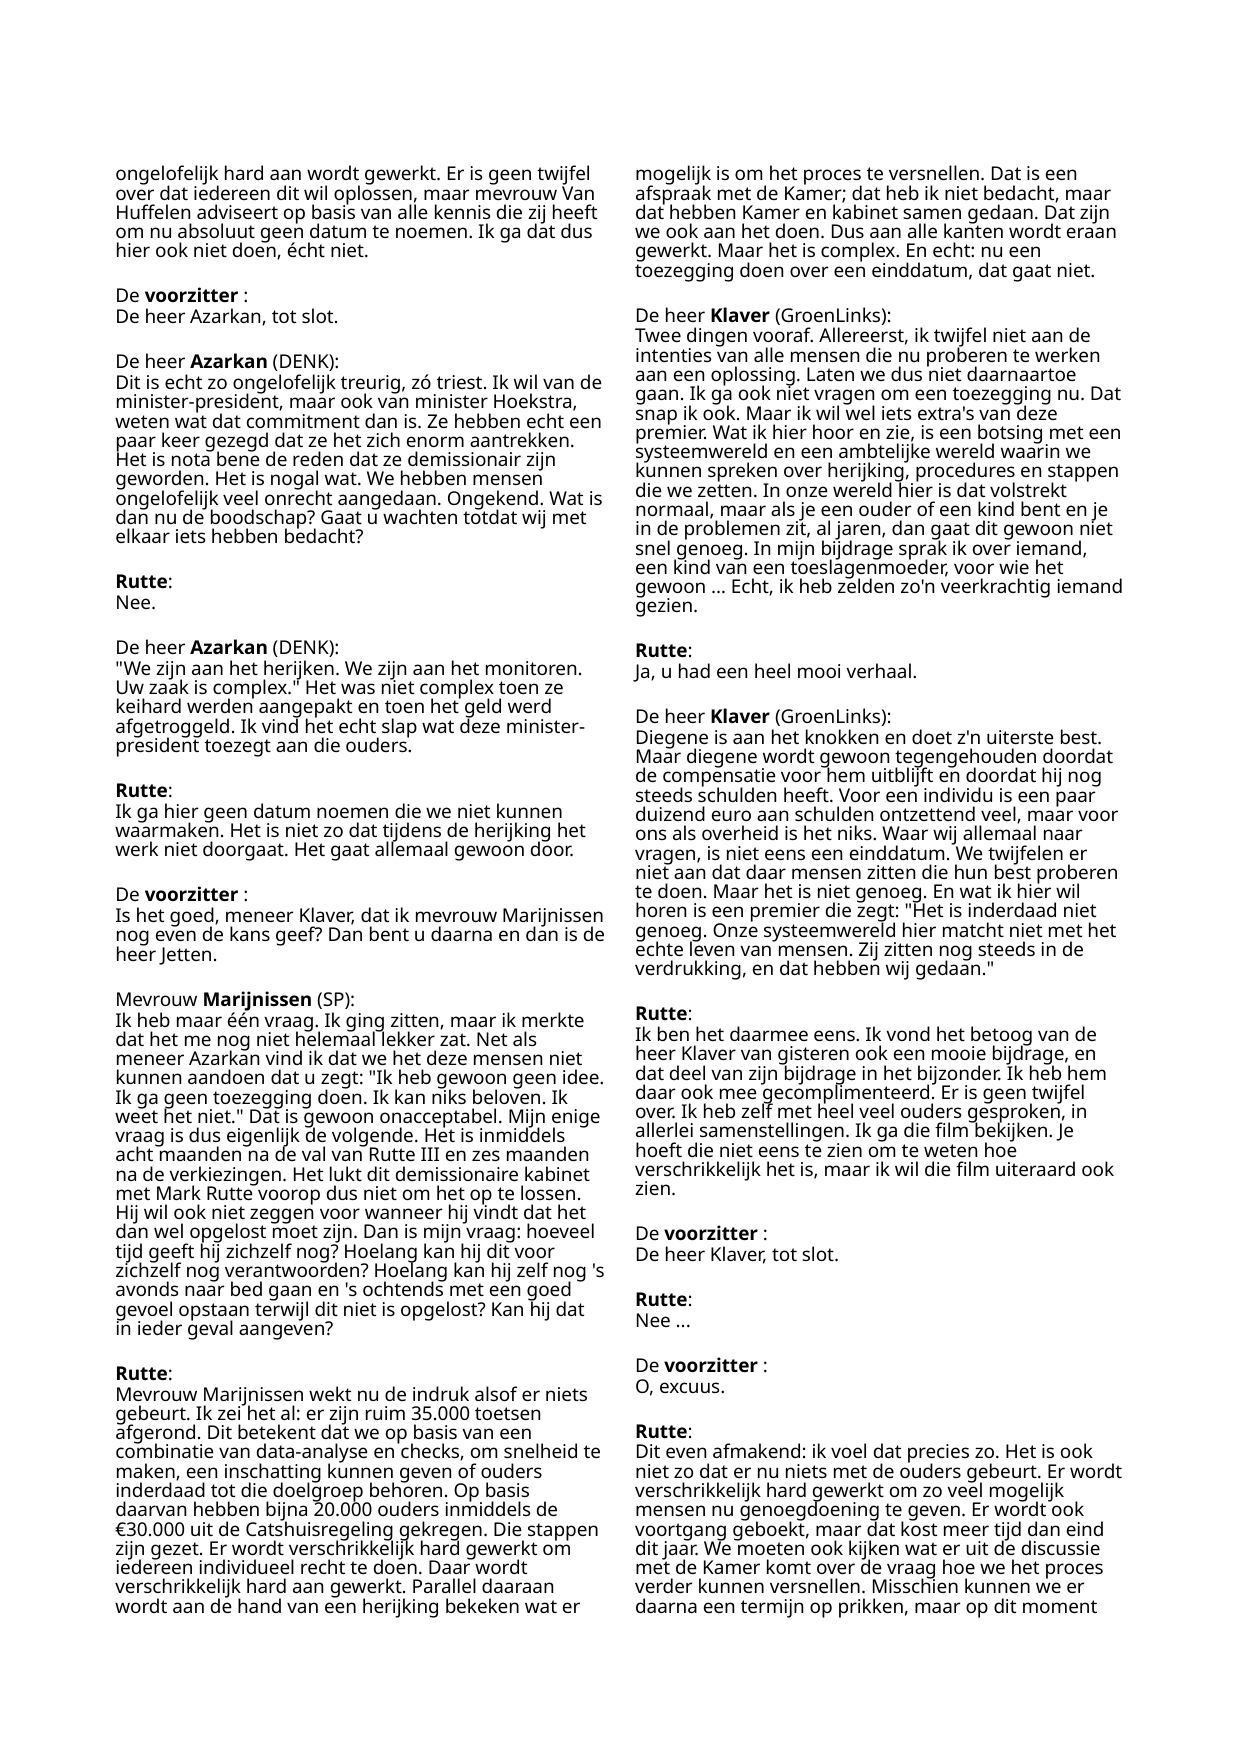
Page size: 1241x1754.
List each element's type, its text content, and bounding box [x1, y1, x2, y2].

text Ik heb maar één vraag. Ik ging zitten, maar ik merkte dat het me nog niet helemaal lekker zat. Net als meneer Azarkan vind ik dat we het deze mensen niet kunnen aandoen dat u zegt: "Ik heb gewoon geen idee. Ik ga geen toezegging doen. Ik kan niks beloven. Ik weet het niet." Dat is gewoon onacceptabel. Mijn enige vraag is dus eigenlijk de volgende. Het is inmiddels acht maanden na de val van Rutte III en zes maanden na de verkiezingen. Het lukt dit demissionaire kabinet met Mark Rutte voorop dus niet om het op te lossen. Hij wil ook niet zeggen voor wanneer hij vindt dat het dan wel opgelost moet zijn. Dan is mijn vraag: hoeveel tijd geeft hij zichzelf nog? Hoelang kan hij dit voor zichzelf nog verantwoorden? Hoelang kan hij zelf nog 's avonds naar bed gaan en 's ochtends met een goed gevoel opstaan terwijl dit niet is opgelost? Kan hij dat in ieder geval aangeven? [115, 1012, 605, 1339]
text ongelofelijk hard aan wordt gewerkt. Er is geen twijfel over dat iedereen dit wil oplossen, maar mevrouw Van Huffelen adviseert op basis van alle kennis die zij heeft om nu absoluut geen datum te noemen. Ik ga dat dus hier ook niet doen, écht niet. [115, 165, 605, 262]
text De voorzitter : [115, 282, 605, 308]
text Dit even afmakend: ik voel dat precies zo. Het is ook niet zo dat er nu niets met de ouders gebeurt. Er wordt verschrikkelijk hard gewerkt om zo veel mogelijk mensen nu genoegdoening te geven. Er wordt ook voortgang geboekt, maar dat kost meer tijd dan eind dit jaar. We moeten ook kijken wat er uit de discussie met de Kamer komt over de vraag hoe we het proces verder kunnen versnellen. Misschien kunnen we er daarna een termijn op prikken, maar op dit moment [635, 1443, 1125, 1617]
text Mevrouw Marijnissen (SP): [115, 986, 605, 1012]
text Rutte: [635, 1286, 1125, 1312]
text Rutte: [115, 568, 605, 594]
text Ik ben het daarmee eens. Ik vond het betoog van de heer Klaver van gisteren ook een mooie bijdrage, en dat deel van zijn bijdrage in het bijzonder. Ik heb hem daar ook mee gecomplimenteerd. Er is geen twijfel over. Ik heb zelf met heel veel ouders gesproken, in allerlei samenstellingen. Ik ga die film bekijken. Je hoeft die niet eens te zien om te weten hoe verschrikkelijk het is, maar ik wil die film uiteraard ook zien. [635, 1026, 1125, 1199]
text "We zijn aan het herijken. We zijn aan het monitoren. Uw zaak is complex." Het was niet complex toen ze keihard werden aangepakt en toen het geld werd afgetroggeld. Ik vind het echt slap wat deze minister-president toezegt aan die ouders. [115, 660, 605, 756]
text De voorzitter : [635, 1220, 1125, 1246]
text De heer Azarkan (DENK): [115, 634, 605, 660]
text Nee. [115, 594, 605, 613]
text De heer Klaver, tot slot. [635, 1246, 1125, 1265]
text De heer Klaver (GroenLinks): [635, 302, 1125, 327]
text Rutte: [635, 637, 1125, 663]
text Ik ga hier geen datum noemen die we niet kunnen waarmaken. Het is niet zo dat tijdens de herijking het werk niet doorgaat. Het gaat allemaal gewoon door. [115, 803, 605, 861]
text O, excuus. [635, 1378, 1125, 1397]
text Ja, u had een heel mooi verhaal. [635, 663, 1125, 682]
text Twee dingen vooraf. Allereerst, ik twijfel niet aan de intenties van alle mensen die nu proberen te werken aan een oplossing. Laten we dus niet daarnaartoe gaan. Ik ga ook niet vragen om een toezegging nu. Dat snap ik ook. Maar ik wil wel iets extra's van deze premier. Wat ik hier hoor en zie, is een botsing met een systeemwereld en een ambtelijke wereld waarin we kunnen spreken over herijking, procedures en stappen die we zetten. In onze wereld hier is dat volstrekt normaal, maar als je een ouder of een kind bent en je in de problemen zit, al jaren, dan gaat dit gewoon niet snel genoeg. In mijn bijdrage sprak ik over iemand, een kind van een toeslagenmoeder, voor wie het gewoon … Echt, ik heb zelden zo'n veerkrachtig iemand gezien. [635, 327, 1125, 617]
text Rutte: [115, 1360, 605, 1386]
text Rutte: [115, 777, 605, 803]
text Is het goed, meneer Klaver, dat ik mevrouw Marijnissen nog even de kans geef? Dan bent u daarna en dan is de heer Jetten. [115, 907, 605, 965]
text De voorzitter : [635, 1352, 1125, 1378]
text Rutte: [635, 1000, 1125, 1026]
text mogelijk is om het proces te versnellen. Dat is een afspraak met de Kamer; dat heb ik niet bedacht, maar dat hebben Kamer en kabinet samen gedaan. Dat zijn we ook aan het doen. Dus aan alle kanten wordt eraan gewerkt. Maar het is complex. En echt: nu een toezegging doen over een einddatum, dat gaat niet. [635, 165, 1125, 281]
text Nee ... [635, 1312, 1125, 1331]
text De heer Azarkan, tot slot. [115, 308, 605, 327]
text De voorzitter : [115, 881, 605, 907]
text Mevrouw Marijnissen wekt nu de indruk alsof er niets gebeurt. Ik zei het al: er zijn ruim 35.000 toetsen afgerond. Dit betekent dat we op basis van een combinatie van data-analyse en checks, om snelheid te maken, een inschatting kunnen geven of ouders inderdaad tot die doelgroep behoren. Op basis daarvan hebben bijna 20.000 ouders inmiddels de €30.000 uit de Catshuisregeling gekregen. Die stappen zijn gezet. Er wordt verschrikkelijk hard gewerkt om iedereen individueel recht te doen. Daar wordt verschrikkelijk hard aan gewerkt. Parallel daaraan wordt aan de hand van een herijking bekeken wat er [115, 1386, 605, 1617]
text De heer Klaver (GroenLinks): [635, 703, 1125, 729]
text Dit is echt zo ongelofelijk treurig, zó triest. Ik wil van de minister-president, maar ook van minister Hoekstra, weten wat dat commitment dan is. Ze hebben echt een paar keer gezegd dat ze het zich enorm aantrekken. Het is nota bene de reden dat ze demissionair zijn geworden. Het is nogal wat. We hebben mensen ongelofelijk veel onrecht aangedaan. Ongekend. Wat is dan nu de boodschap? Gaat u wachten totdat wij met elkaar iets hebben bedacht? [115, 374, 605, 547]
text De heer Azarkan (DENK): [115, 348, 605, 374]
text Rutte: [635, 1418, 1125, 1443]
text Diegene is aan het knokken en doet z'n uiterste best. Maar diegene wordt gewoon tegengehouden doordat de compensatie voor hem uitblijft en doordat hij nog steeds schulden heeft. Voor een individu is een paar duizend euro aan schulden ontzettend veel, maar voor ons als overheid is het niks. Waar wij allemaal naar vragen, is niet eens een einddatum. We twijfelen er niet aan dat daar mensen zitten die hun best proberen te doen. Maar het is niet genoeg. En wat ik hier wil horen is een premier die zegt: "Het is inderdaad niet genoeg. Onze systeemwereld hier matcht niet met het echte leven van mensen. Zij zitten nog steeds in de verdrukking, en dat hebben wij gedaan." [635, 729, 1125, 979]
